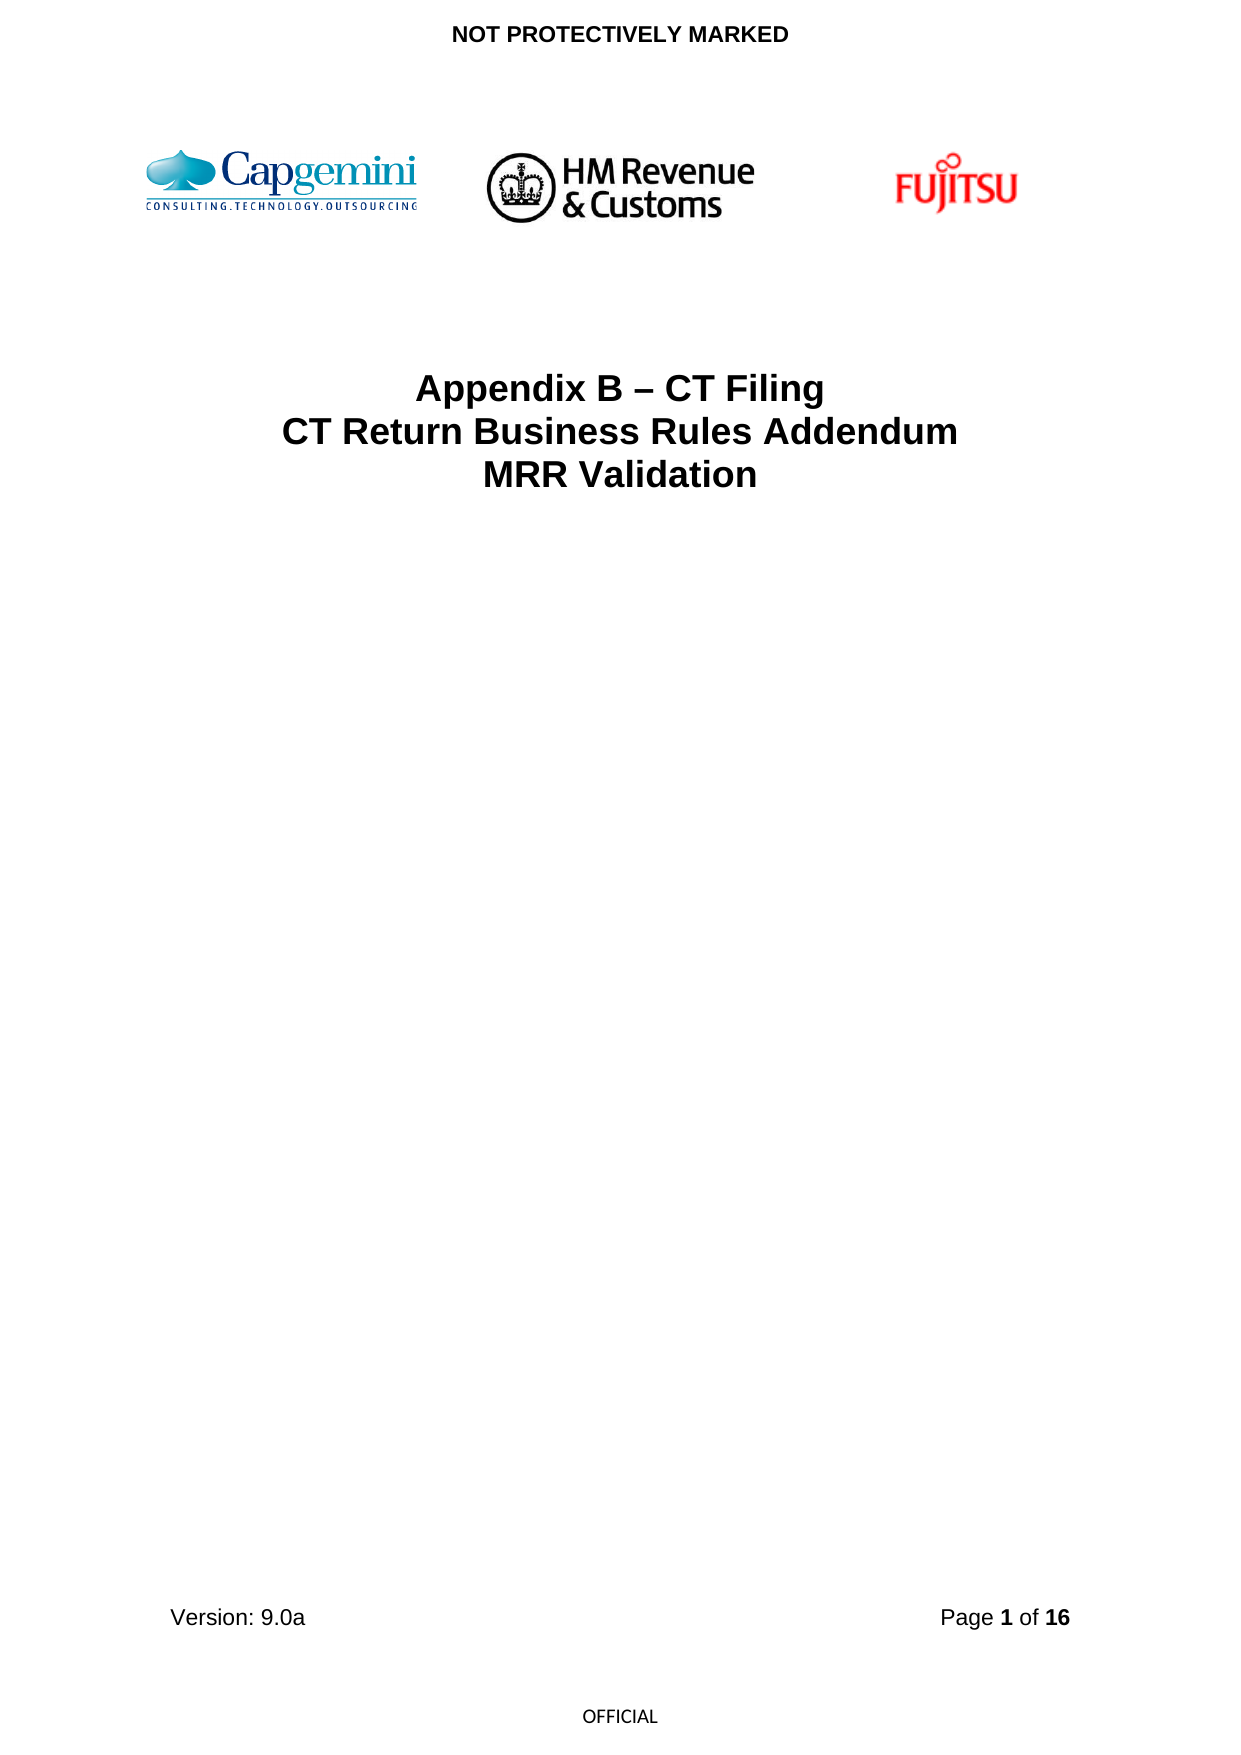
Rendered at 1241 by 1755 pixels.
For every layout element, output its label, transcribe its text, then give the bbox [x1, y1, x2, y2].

subtitle Appendix B – CT Filing [112, 366, 1128, 409]
table_header [113, 150, 451, 227]
table_header [451, 150, 484, 227]
table_header [789, 150, 1127, 227]
subtitle MRR Validation [112, 452, 1128, 495]
subtitle CT Return Business Rules Addendum [112, 409, 1128, 452]
table_header [755, 150, 789, 227]
